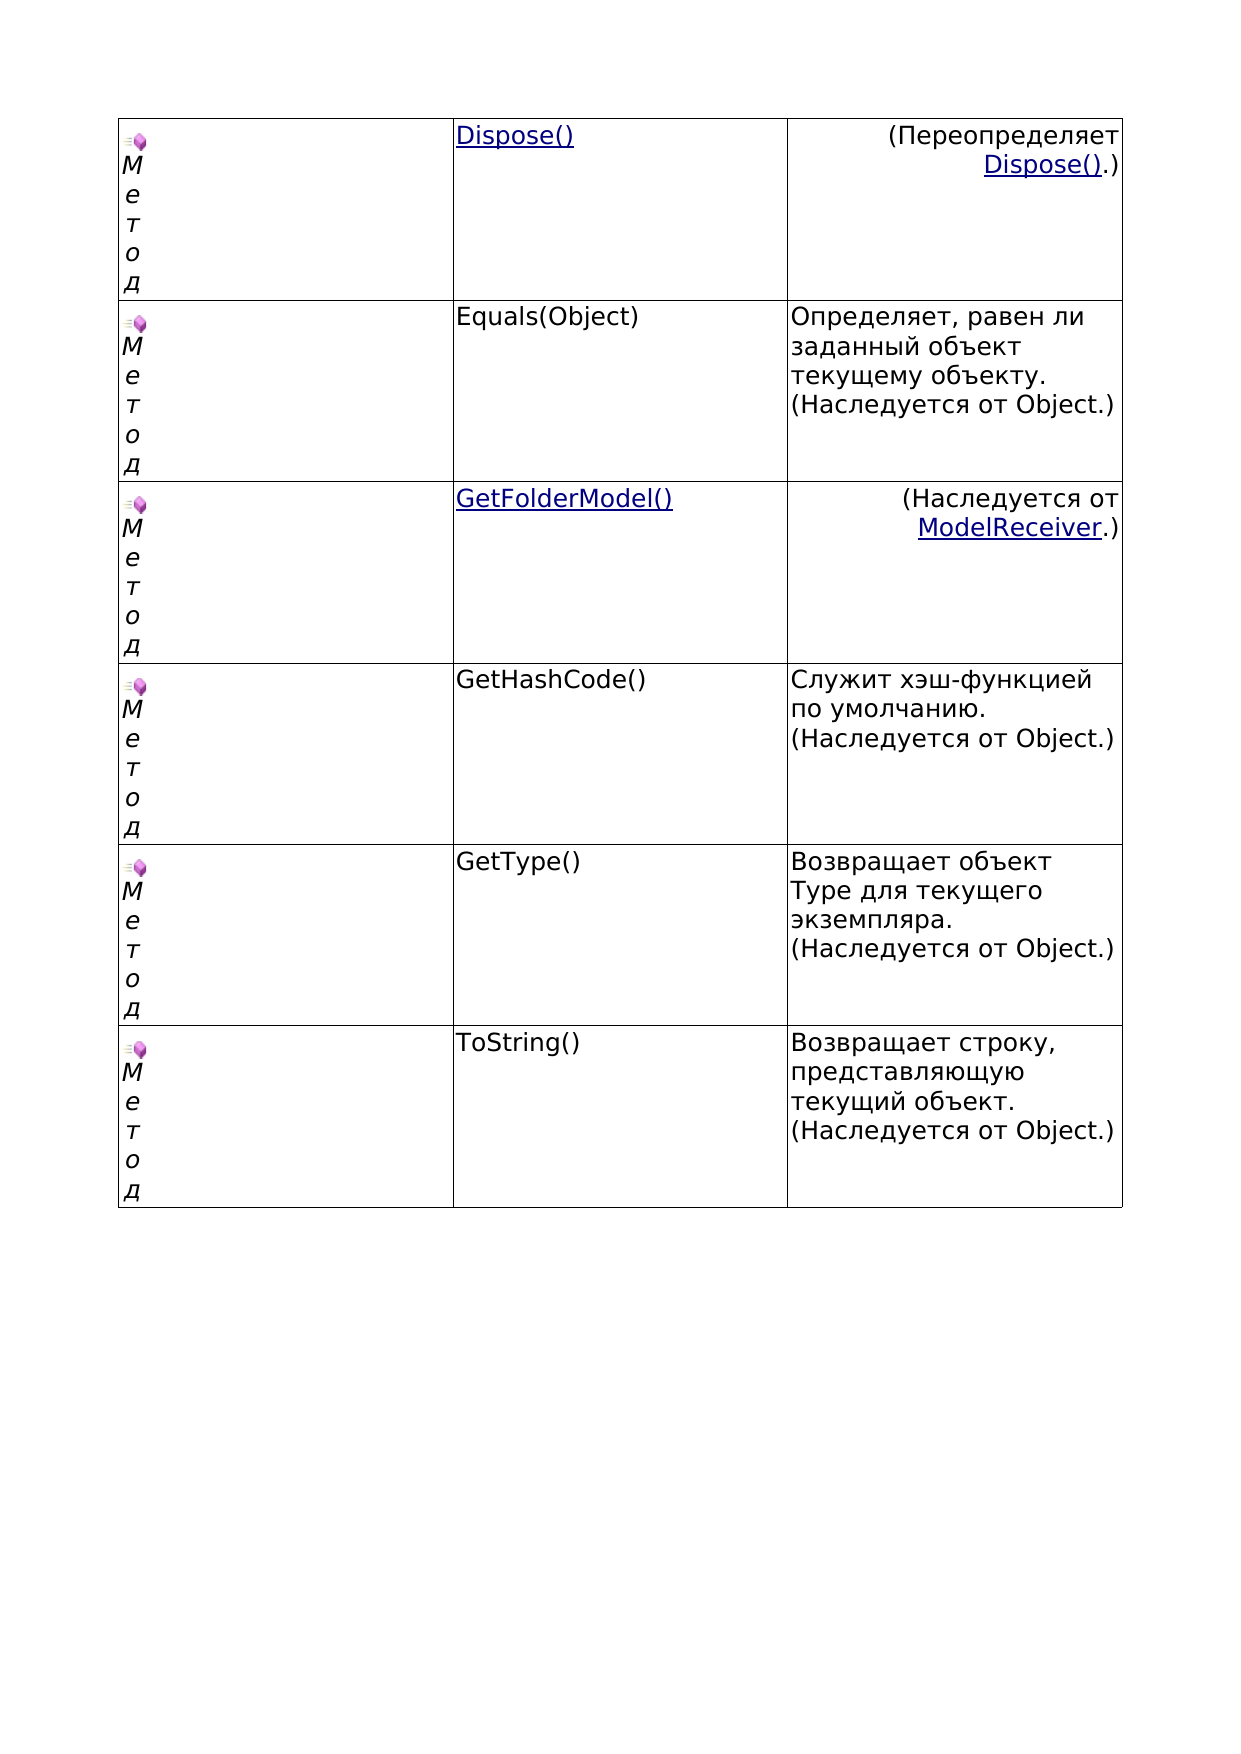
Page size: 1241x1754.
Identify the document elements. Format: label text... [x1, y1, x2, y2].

table_cell GetFolderModel() [454, 482, 787, 662]
table_cell [119, 301, 453, 481]
picture [121, 315, 147, 333]
picture [121, 496, 147, 514]
table_cell Определяет, равен ли заданный объект текущему объекту. (Наследуется от Object.) [788, 301, 1122, 481]
table_cell GetType() [454, 845, 787, 1025]
table_cell [119, 482, 453, 662]
table_cell (Наследуется от ModelReceiver.) [788, 482, 1122, 662]
picture [121, 133, 147, 151]
table_cell Возвращает строку, представляющую текущий объект. (Наследуется от Object.) [788, 1026, 1122, 1207]
table_cell ToString() [454, 1026, 787, 1207]
table_cell Dispose() [454, 119, 787, 299]
picture [121, 1041, 147, 1059]
table_cell [119, 119, 453, 299]
table_cell Возвращает объект Type для текущего экземпляра. (Наследуется от Object.) [788, 845, 1122, 1025]
table_cell [119, 845, 453, 1025]
table_cell Служит хэш-функцией по умолчанию. (Наследуется от Object.) [788, 664, 1122, 844]
table_cell GetHashCode() [454, 664, 787, 844]
table_cell (Переопределяет Dispose().) [788, 119, 1122, 299]
table_cell [119, 1026, 453, 1207]
picture [121, 678, 147, 696]
table_cell [119, 664, 453, 844]
picture [121, 859, 147, 877]
table_cell Equals(Object) [454, 301, 787, 481]
